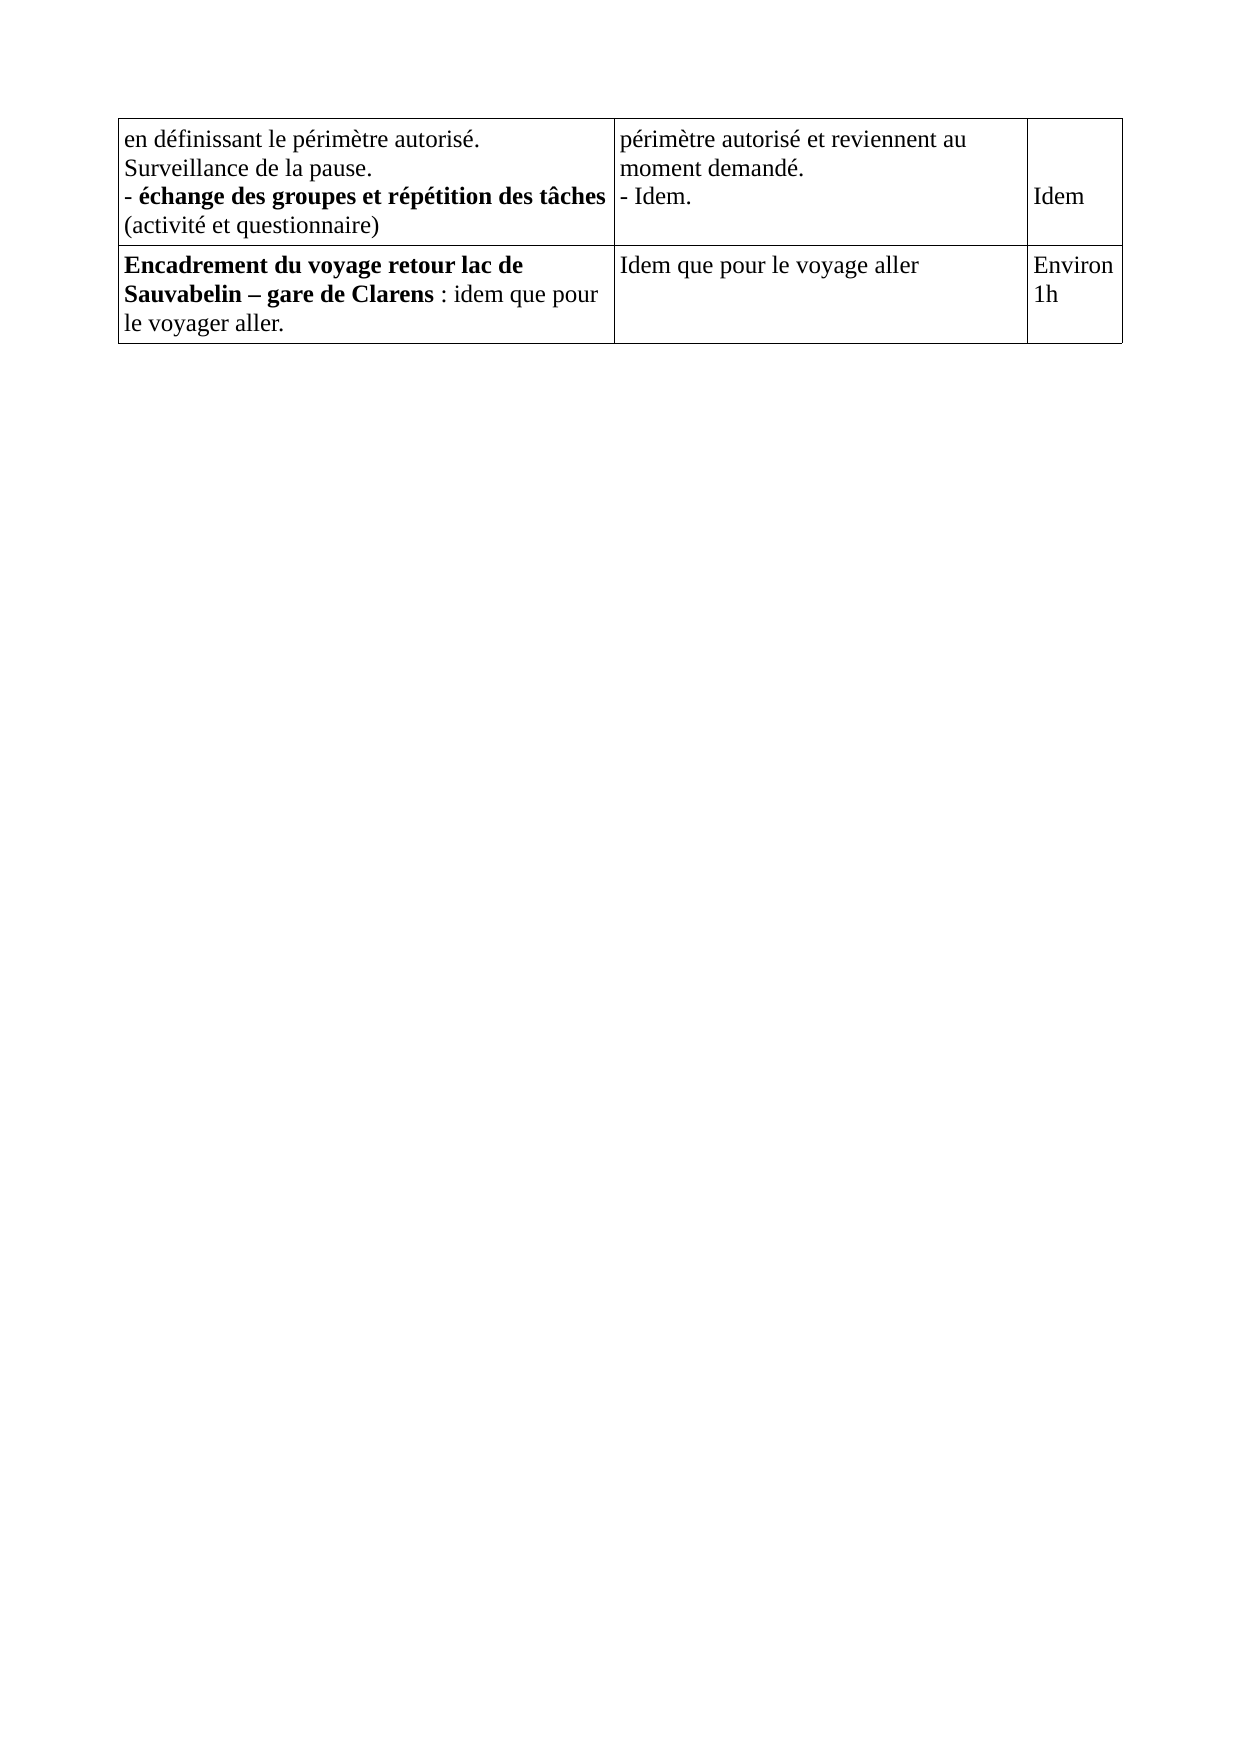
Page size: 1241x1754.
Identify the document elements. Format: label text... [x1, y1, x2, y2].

table_cell Environ 1h [1028, 246, 1122, 342]
table_cell Idem que pour le voyage aller [615, 246, 1027, 342]
table_cell en définissant le périmètre autorisé. Surveillance de la pause. - échange des groupes et répétition des tâches (activité et questionnaire) [119, 119, 614, 245]
table_cell Encadrement du voyage retour lac de Sauvabelin – gare de Clarens : idem que pour le voyager aller. [119, 246, 614, 342]
table_cell périmètre autorisé et reviennent au moment demandé. - Idem. [615, 119, 1027, 245]
table_cell Idem [1028, 119, 1122, 245]
